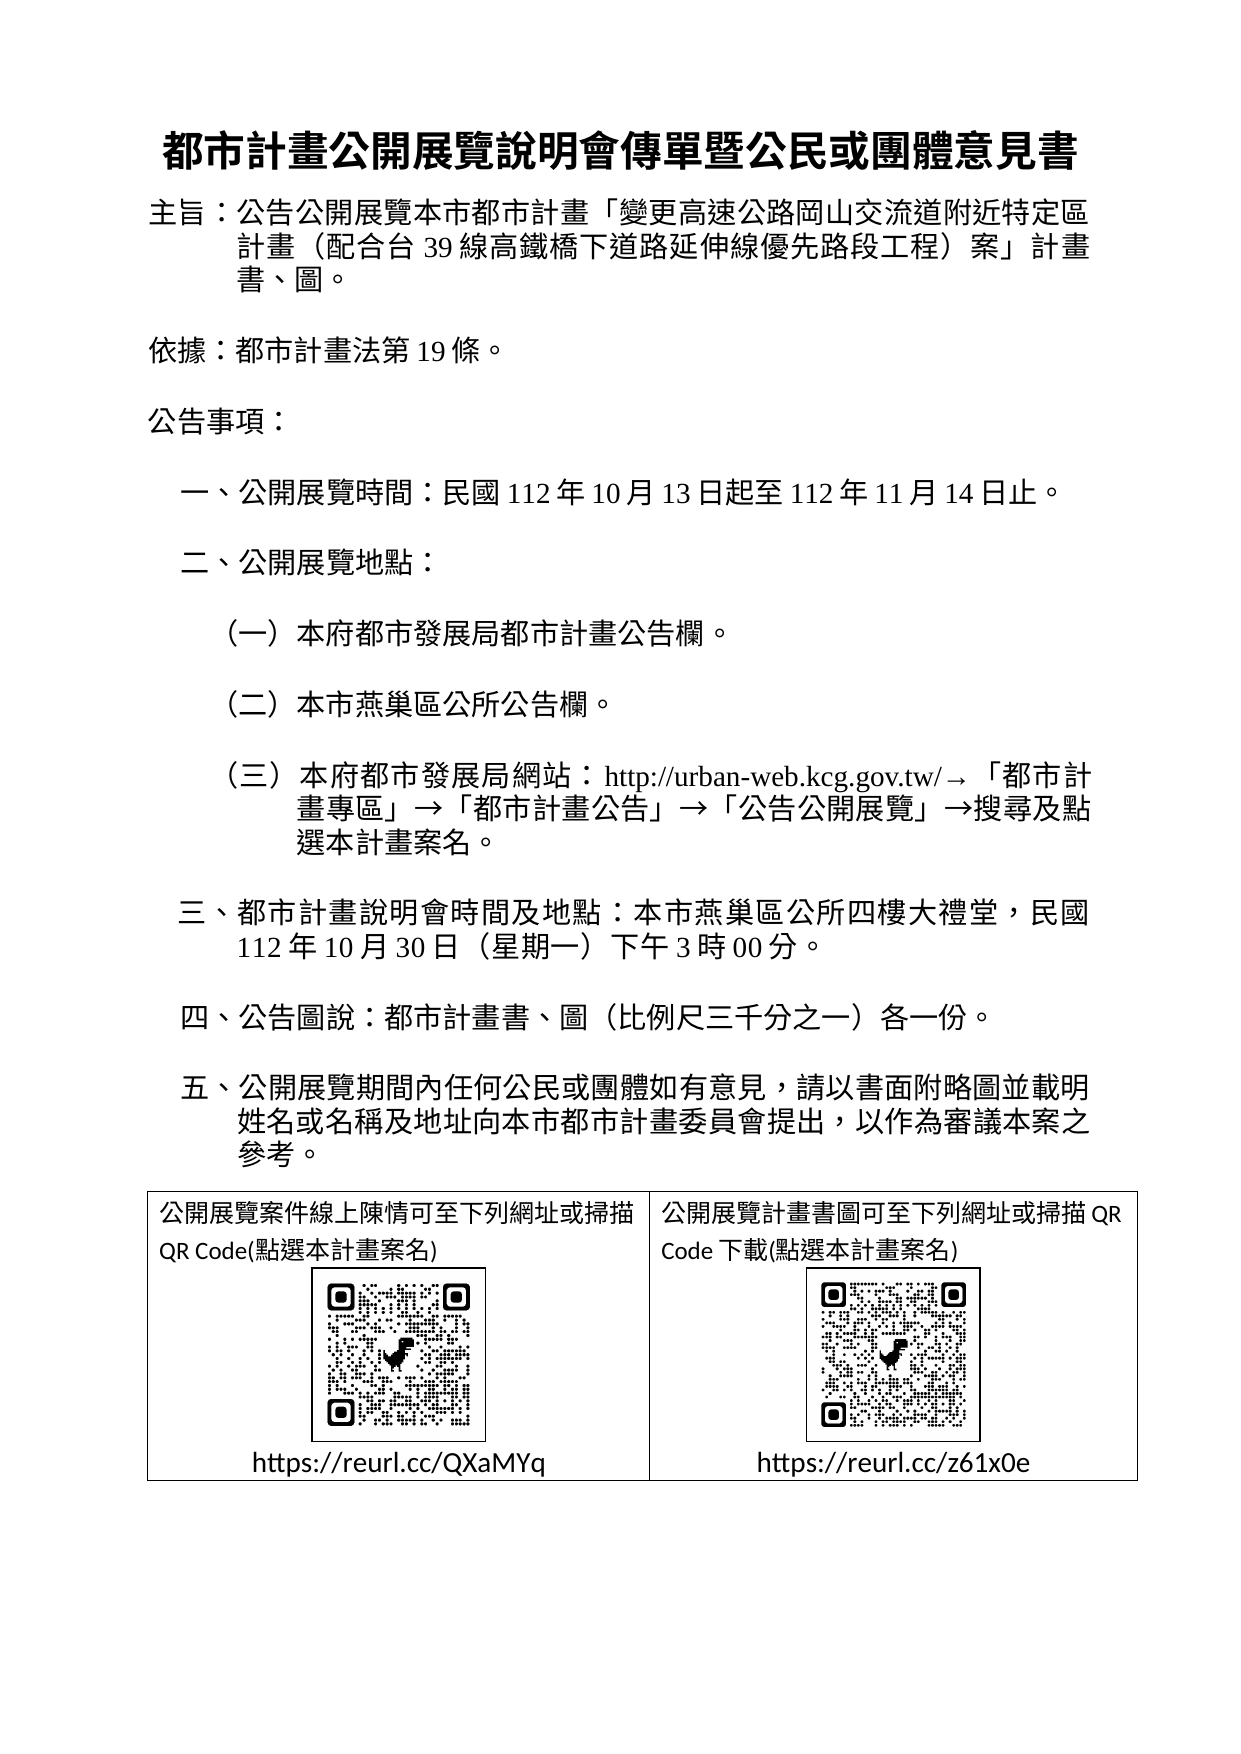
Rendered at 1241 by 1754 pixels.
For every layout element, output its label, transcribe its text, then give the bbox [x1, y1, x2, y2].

text （二）本市燕巢區公所公告欄。 [209, 689, 1092, 722]
text 四、公告圖說：都市計畫書、圖（比例尺三千分之一）各一份。 [180, 1001, 1092, 1035]
text 二、公開展覽地點： [180, 547, 1092, 581]
text 五、公開展覽期間內任何公民或團體如有意見，請以書面附略圖並載明姓名或名稱及地址向本市都市計畫委員會提出，以作為審議本案之參考。 [180, 1072, 1092, 1172]
table_header 公開展覽計畫書圖可至下列網址或掃描QR Code下載(點選本計畫案名) https://reurl.cc/z61x0e [650, 1192, 1137, 1480]
text 公告事項： [148, 406, 1092, 439]
text （一）本府都市發展局都市計畫公告欄。 [209, 618, 1092, 651]
text 一、公開展覽時間：民國112年10月13日起至112年11月14日止。 [180, 476, 1092, 510]
text 都市計畫公開展覽說明會傳單暨公民或團體意見書 [148, 118, 1092, 178]
text 主旨：公告公開展覽本市都市計畫「變更高速公路岡山交流道附近特定區計畫（配合台39線高鐵橋下道路延伸線優先路段工程）案」計畫書、圖。 [148, 197, 1092, 297]
text 依據：都市計畫法第19條。 [148, 335, 1092, 368]
text （三）本府都市發展局網站：http://urban-web.kcg.gov.tw/→「都市計畫專區」→「都市計畫公告」→「公告公開展覽」→搜尋及點選本計畫案名。 [209, 760, 1092, 860]
table_header 公開展覽案件線上陳情可至下列網址或掃描QR Code(點選本計畫案名) https://reurl.cc/QXaMYq [148, 1192, 649, 1480]
text 三、都市計畫說明會時間及地點：本市燕巢區公所四樓大禮堂，民國112年10月30日（星期一）下午3時00分。 [177, 897, 1092, 964]
